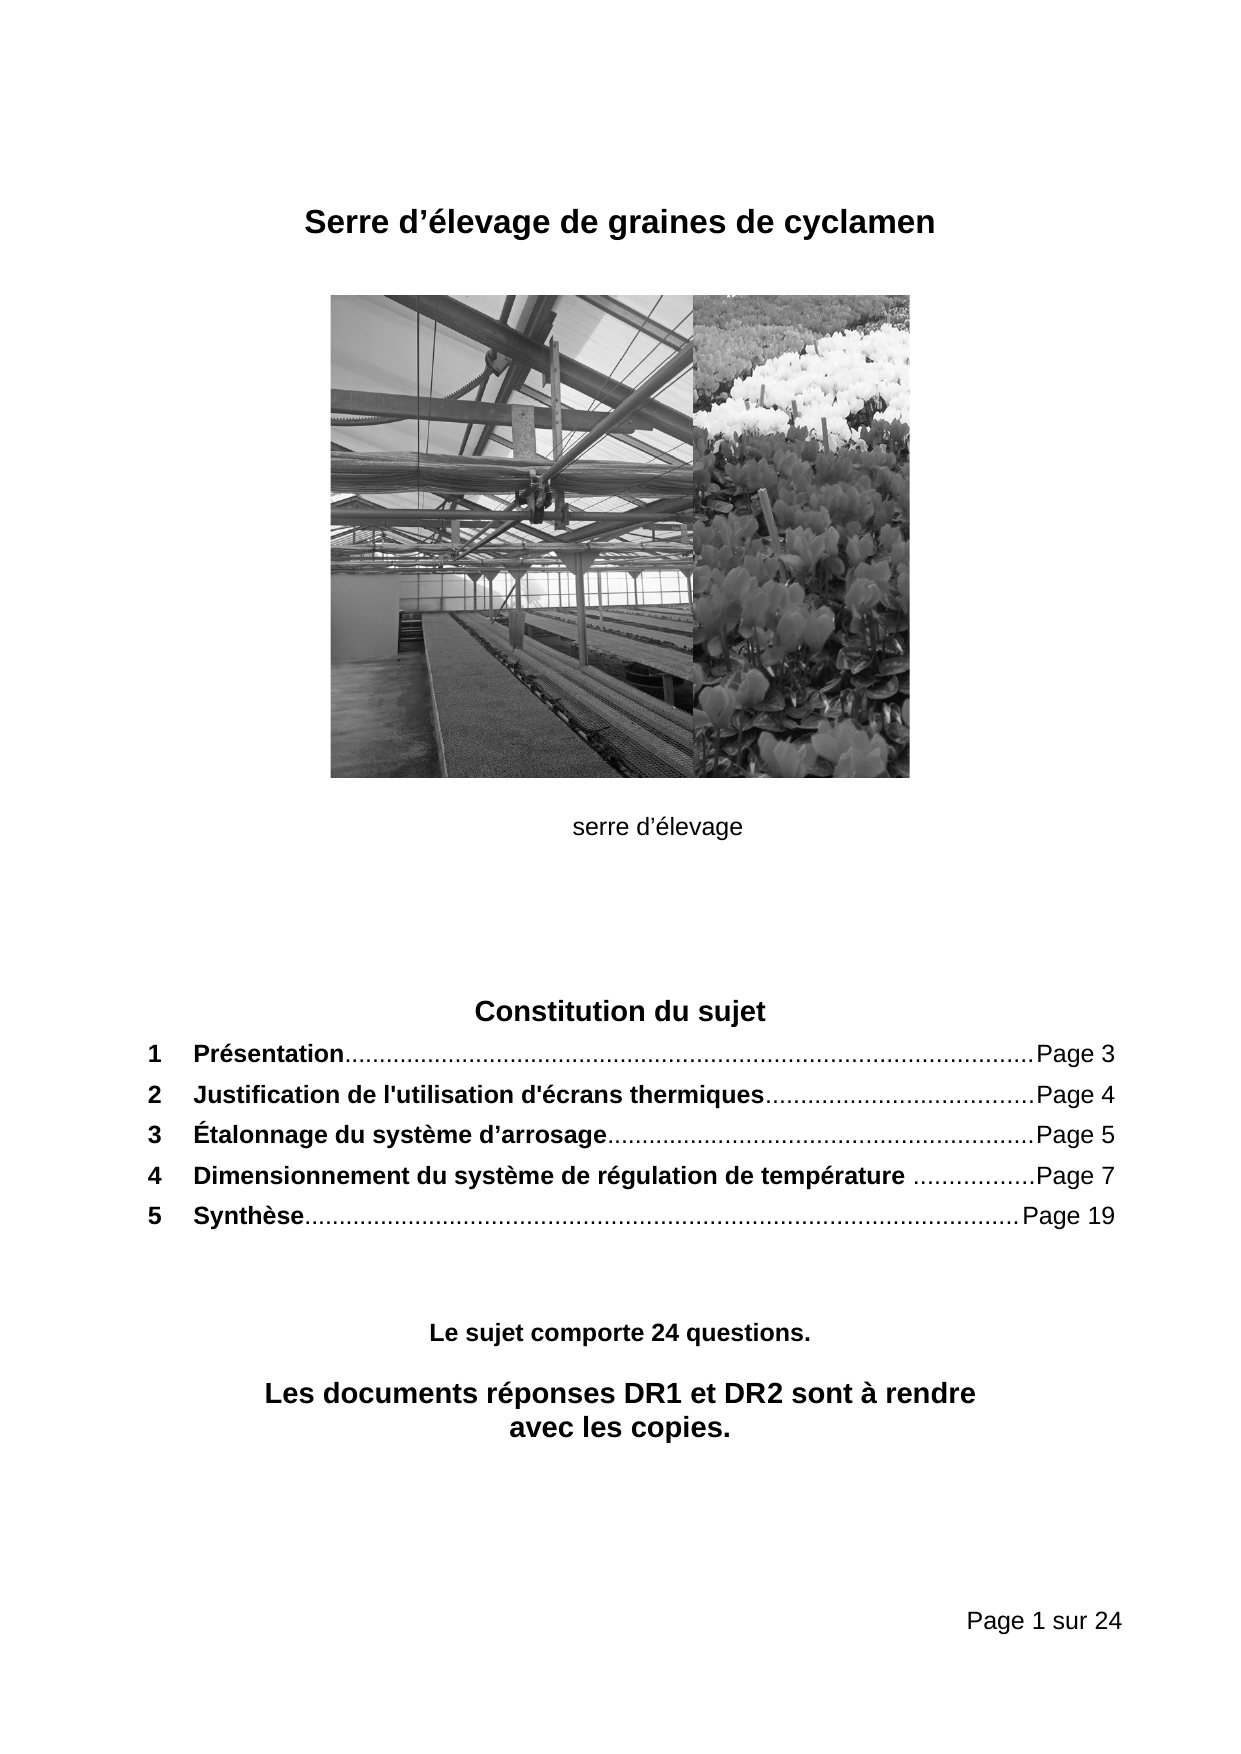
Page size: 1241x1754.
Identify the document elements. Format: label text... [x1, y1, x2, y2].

list Étalonnage du système d’arrosage Page 5 [148, 1120, 1122, 1149]
text Les documents réponses DR1 et DR2 sont à rendre avec les copies. [118, 1376, 1122, 1443]
picture [330, 295, 910, 778]
text Le sujet comporte 24 questions. [118, 1318, 1122, 1347]
list Synthèse Page 19 [148, 1201, 1122, 1230]
subtitle Serre d’élevage de graines de cyclamen [118, 202, 1122, 241]
subtitle Constitution du sujet [118, 994, 1122, 1027]
list Justification de l'utilisation d'écrans thermiques Page 4 [148, 1080, 1122, 1108]
list Dimensionnement du système de régulation de température Page 7 [148, 1161, 1122, 1189]
list serre d’élevage [156, 812, 1122, 841]
list Présentation Page 3 [148, 1039, 1122, 1068]
